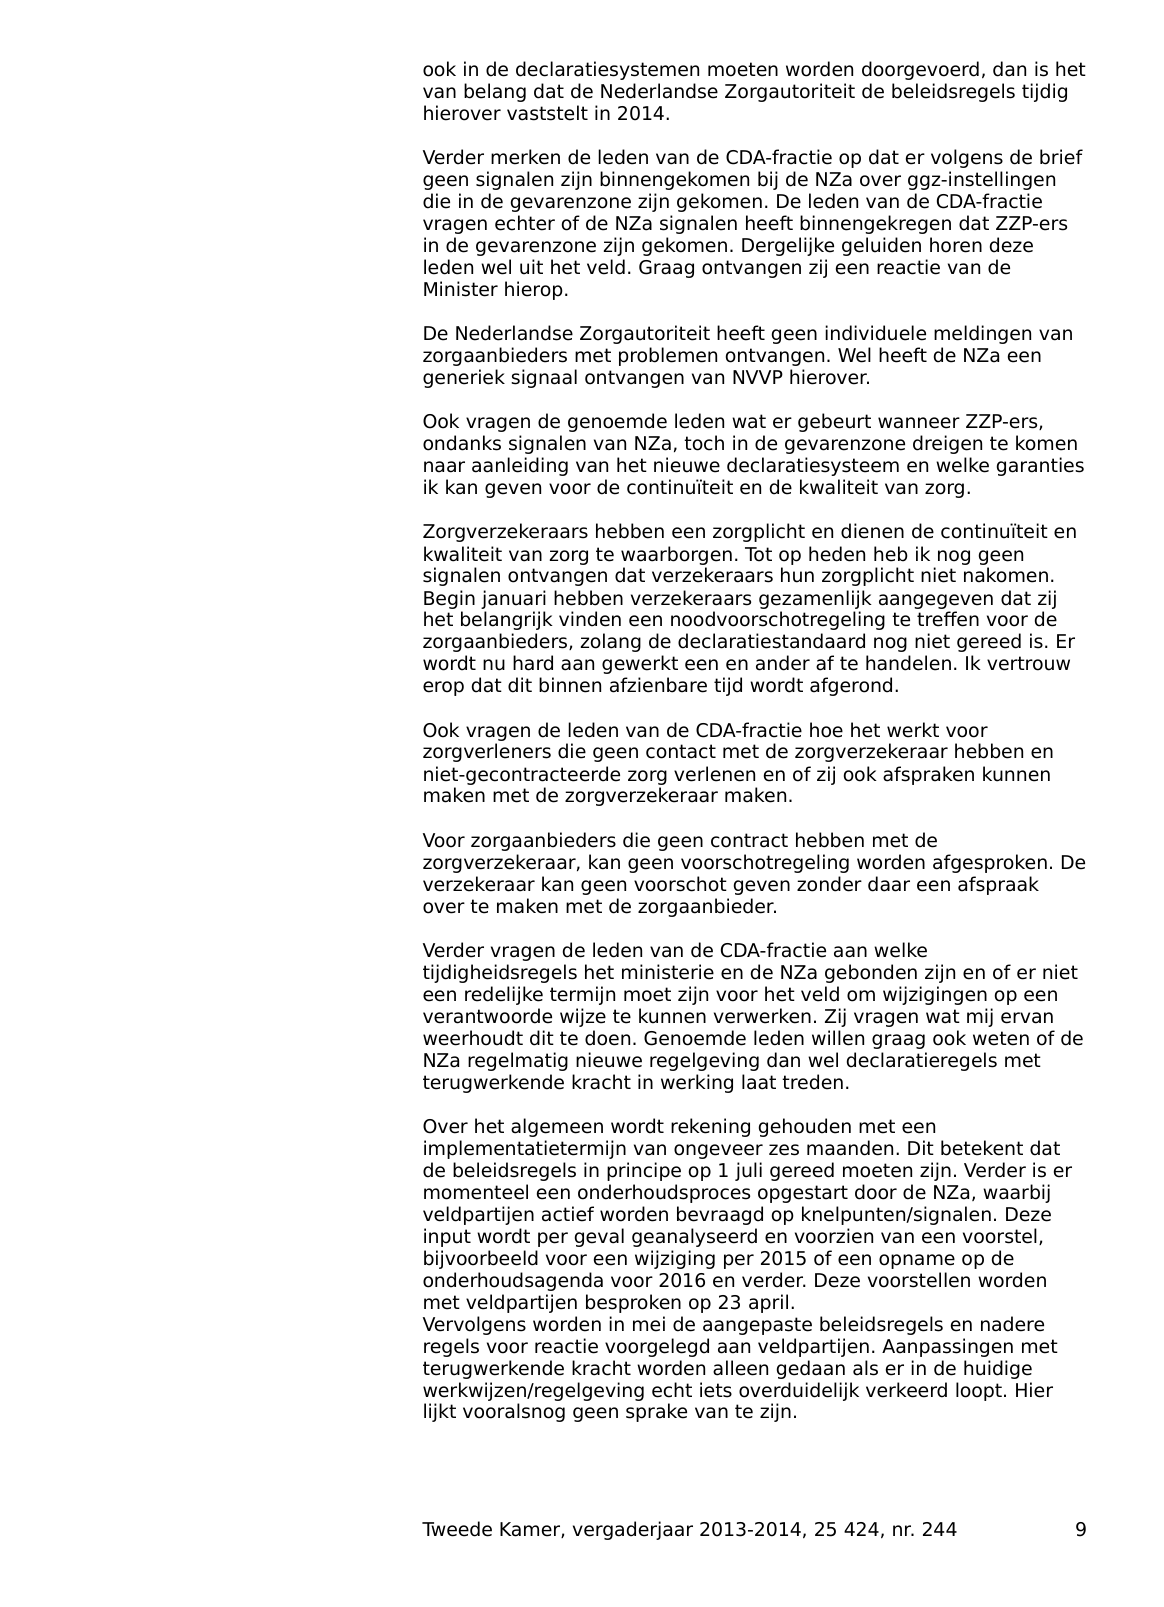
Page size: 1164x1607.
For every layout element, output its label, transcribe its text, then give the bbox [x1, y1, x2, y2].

text Verder merken de leden van de CDA-fractie op dat er volgens de brief geen signalen zijn binnengekomen bij de NZa over ggz-instellingen die in de gevarenzone zijn gekomen. De leden van de CDA-fractie vragen echter of de NZa signalen heeft binnengekregen dat ZZP-ers in de gevarenzone zijn gekomen. Dergelijke geluiden horen deze leden wel uit het veld. Graag ontvangen zij een reactie van de Minister hierop. [422, 147, 1087, 301]
text De Nederlandse Zorgautoriteit heeft geen individuele meldingen van zorgaanbieders met problemen ontvangen. Wel heeft de NZa een generiek signaal ontvangen van NVVP hierover. [422, 323, 1087, 389]
text ook in de declaratiesystemen moeten worden doorgevoerd, dan is het van belang dat de Nederlandse Zorgautoriteit de beleidsregels tijdig hierover vaststelt in 2014. [422, 59, 1087, 125]
text Over het algemeen wordt rekening gehouden met een implementatietermijn van ongeveer zes maanden. Dit betekent dat de beleidsregels in principe op 1 juli gereed moeten zijn. Verder is er momenteel een onderhoudsproces opgestart door de NZa, waarbij veldpartijen actief worden bevraagd op knelpunten/signalen. Deze input wordt per geval geanalyseerd en voorzien van een voorstel, bijvoorbeeld voor een wijziging per 2015 of een opname op de onderhoudsagenda voor 2016 en verder. Deze voorstellen worden met veldpartijen besproken op 23 april. [422, 1116, 1087, 1313]
text Zorgverzekeraars hebben een zorgplicht en dienen de continuïteit en kwaliteit van zorg te waarborgen. Tot op heden heb ik nog geen signalen ontvangen dat verzekeraars hun zorgplicht niet nakomen. Begin januari hebben verzekeraars gezamenlijk aangegeven dat zij het belangrijk vinden een noodvoorschotregeling te treffen voor de zorgaanbieders, zolang de declaratiestandaard nog niet gereed is. Er wordt nu hard aan gewerkt een en ander af te handelen. Ik vertrouw erop dat dit binnen afzienbare tijd wordt afgerond. [422, 521, 1087, 697]
text Verder vragen de leden van de CDA-fractie aan welke tijdigheidsregels het ministerie en de NZa gebonden zijn en of er niet een redelijke termijn moet zijn voor het veld om wijzigingen op een verantwoorde wijze te kunnen verwerken. Zij vragen wat mij ervan weerhoudt dit te doen. Genoemde leden willen graag ook weten of de NZa regelmatig nieuwe regelgeving dan wel declaratieregels met terugwerkende kracht in werking laat treden. [422, 940, 1087, 1093]
text Voor zorgaanbieders die geen contract hebben met de zorgverzekeraar, kan geen voorschotregeling worden afgesproken. De verzekeraar kan geen voorschot geven zonder daar een afspraak over te maken met de zorgaanbieder. [422, 829, 1087, 917]
text Ook vragen de genoemde leden wat er gebeurt wanneer ZZP-ers, ondanks signalen van NZa, toch in de gevarenzone dreigen te komen naar aanleiding van het nieuwe declaratiesysteem en welke garanties ik kan geven voor de continuïteit en de kwaliteit van zorg. [422, 411, 1087, 499]
text Ook vragen de leden van de CDA-fractie hoe het werkt voor zorgverleners die geen contact met de zorgverzekeraar hebben en niet-gecontracteerde zorg verlenen en of zij ook afspraken kunnen maken met de zorgverzekeraar maken. [422, 719, 1087, 807]
text Vervolgens worden in mei de aangepaste beleidsregels en nadere regels voor reactie voorgelegd aan veldpartijen. Aanpassingen met terugwerkende kracht worden alleen gedaan als er in de huidige werkwijzen/regelgeving echt iets overduidelijk verkeerd loopt. Hier lijkt vooralsnog geen sprake van te zijn. [422, 1313, 1087, 1423]
